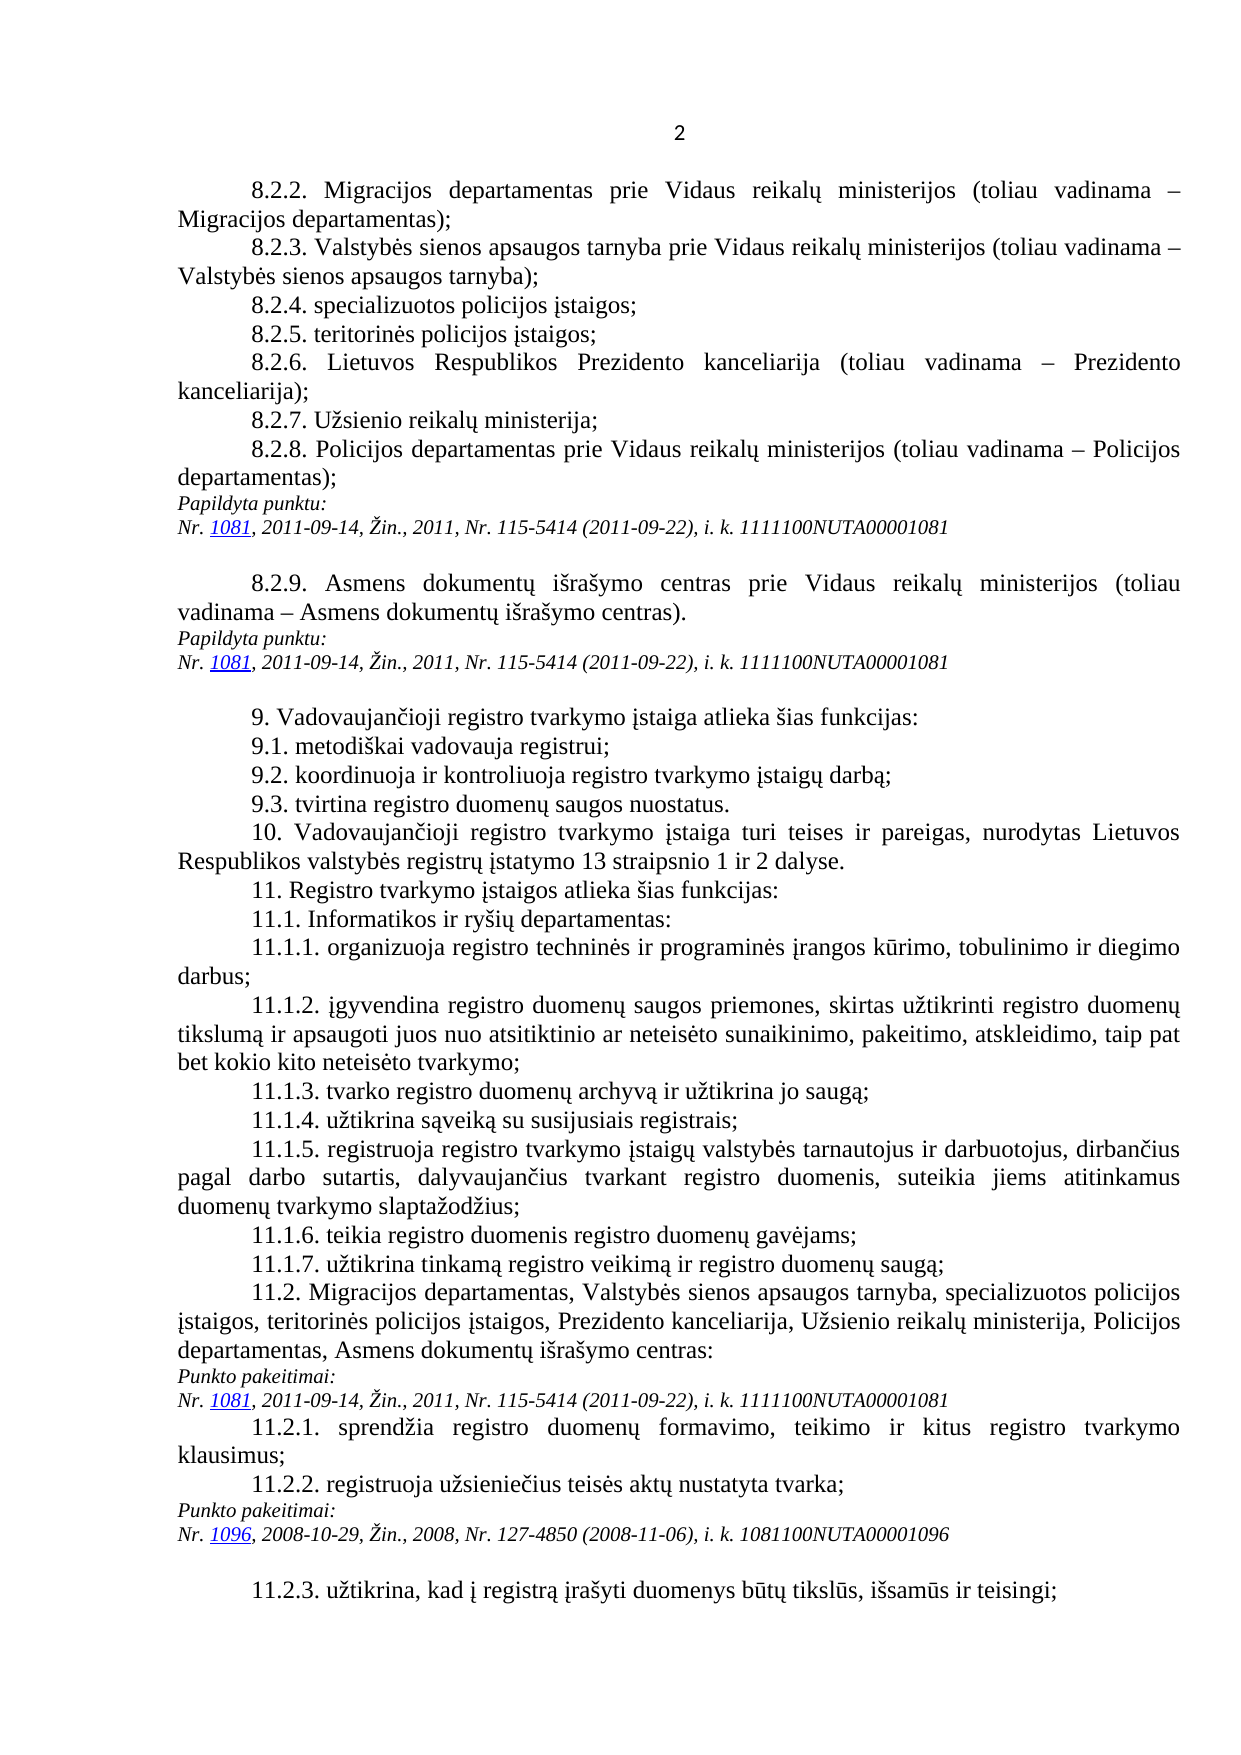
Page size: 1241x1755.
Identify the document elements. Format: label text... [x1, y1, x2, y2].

text 8.2.9. Asmens dokumentų išrašymo centras prie Vidaus reikalų ministerijos (toliau vadinama – Asmens dokumentų išrašymo centras). [177, 568, 1181, 626]
text 11.2.3. užtikrina, kad į registrą įrašyti duomenys būtų tikslūs, išsamūs ir teisingi; [177, 1575, 1181, 1604]
text 11.1.4. užtikrina sąveiką su susijusiais registrais; [177, 1105, 1181, 1134]
text 8.2.6. Lietuvos Respublikos Prezidento kanceliarija (toliau vadinama – Prezidento kanceliarija); [177, 347, 1181, 405]
text 11.1.2. įgyvendina registro duomenų saugos priemones, skirtas užtikrinti registro duomenų tikslumą ir apsaugoti juos nuo atsitiktinio ar neteisėto sunaikinimo, pakeitimo, atskleidimo, taip pat bet kokio kito neteisėto tvarkymo; [177, 990, 1181, 1076]
text 11.1.1. organizuoja registro techninės ir programinės įrangos kūrimo, tobulinimo ir diegimo darbus; [177, 932, 1181, 990]
text 8.2.3. Valstybės sienos apsaugos tarnyba prie Vidaus reikalų ministerijos (toliau vadinama – Valstybės sienos apsaugos tarnyba); [177, 232, 1181, 290]
text 10. Vadovaujančioji registro tvarkymo įstaiga turi teises ir pareigas, nurodytas Lietuvos Respublikos valstybės registrų įstatymo 13 straipsnio 1 ir 2 dalyse. [177, 817, 1181, 875]
text 8.2.4. specializuotos policijos įstaigos; [177, 290, 1181, 319]
text 8.2.2. Migracijos departamentas prie Vidaus reikalų ministerijos (toliau vadinama – Migracijos departamentas); [177, 175, 1181, 232]
text 11.1.3. tvarko registro duomenų archyvą ir užtikrina jo saugą; [177, 1076, 1181, 1105]
text Nr. 1081, 2011-09-14, Žin., 2011, Nr. 115-5414 (2011-09-22), i. k. 1111100NUTA00001081 [177, 649, 1181, 674]
text Punkto pakeitimai: [177, 1364, 1181, 1388]
text 11.2. Migracijos departamentas, Valstybės sienos apsaugos tarnyba, specializuotos policijos įstaigos, teritorinės policijos įstaigos, Prezidento kanceliarija, Užsienio reikalų ministerija, Policijos departamentas, Asmens dokumentų išrašymo centras: [177, 1277, 1181, 1364]
text 9.2. koordinuoja ir kontroliuoja registro tvarkymo įstaigų darbą; [177, 760, 1181, 789]
text 11.1.6. teikia registro duomenis registro duomenų gavėjams; [177, 1220, 1181, 1249]
text 11.1.5. registruoja registro tvarkymo įstaigų valstybės tarnautojus ir darbuotojus, dirbančius pagal darbo sutartis, dalyvaujančius tvarkant registro duomenis, suteikia jiems atitinkamus duomenų tvarkymo slaptažodžius; [177, 1134, 1181, 1220]
text 8.2.8. Policijos departamentas prie Vidaus reikalų ministerijos (toliau vadinama – Policijos departamentas); [177, 434, 1181, 491]
text Punkto pakeitimai: [177, 1498, 1181, 1522]
text Nr. 1081, 2011-09-14, Žin., 2011, Nr. 115-5414 (2011-09-22), i. k. 1111100NUTA00001081 [177, 1388, 1181, 1412]
text 9.1. metodiškai vadovauja registrui; [177, 731, 1181, 760]
text Papildyta punktu: [177, 491, 1181, 515]
text 11. Registro tvarkymo įstaigos atlieka šias funkcijas: [177, 875, 1181, 904]
text 11.2.2. registruoja užsieniečius teisės aktų nustatyta tvarka; [177, 1469, 1181, 1498]
text 8.2.7. Užsienio reikalų ministerija; [177, 405, 1181, 434]
text 8.2.5. teritorinės policijos įstaigos; [177, 319, 1181, 347]
text 11.2.1. sprendžia registro duomenų formavimo, teikimo ir kitus registro tvarkymo klausimus; [177, 1412, 1181, 1469]
text Nr. 1096, 2008-10-29, Žin., 2008, Nr. 127-4850 (2008-11-06), i. k. 1081100NUTA00001096 [177, 1522, 1181, 1546]
text 9. Vadovaujančioji registro tvarkymo įstaiga atlieka šias funkcijas: [177, 702, 1181, 731]
text Nr. 1081, 2011-09-14, Žin., 2011, Nr. 115-5414 (2011-09-22), i. k. 1111100NUTA00001081 [177, 515, 1181, 539]
text Papildyta punktu: [177, 626, 1181, 649]
text 11.1. Informatikos ir ryšių departamentas: [177, 904, 1181, 932]
text 9.3. tvirtina registro duomenų saugos nuostatus. [177, 789, 1181, 817]
text 11.1.7. užtikrina tinkamą registro veikimą ir registro duomenų saugą; [177, 1249, 1181, 1277]
